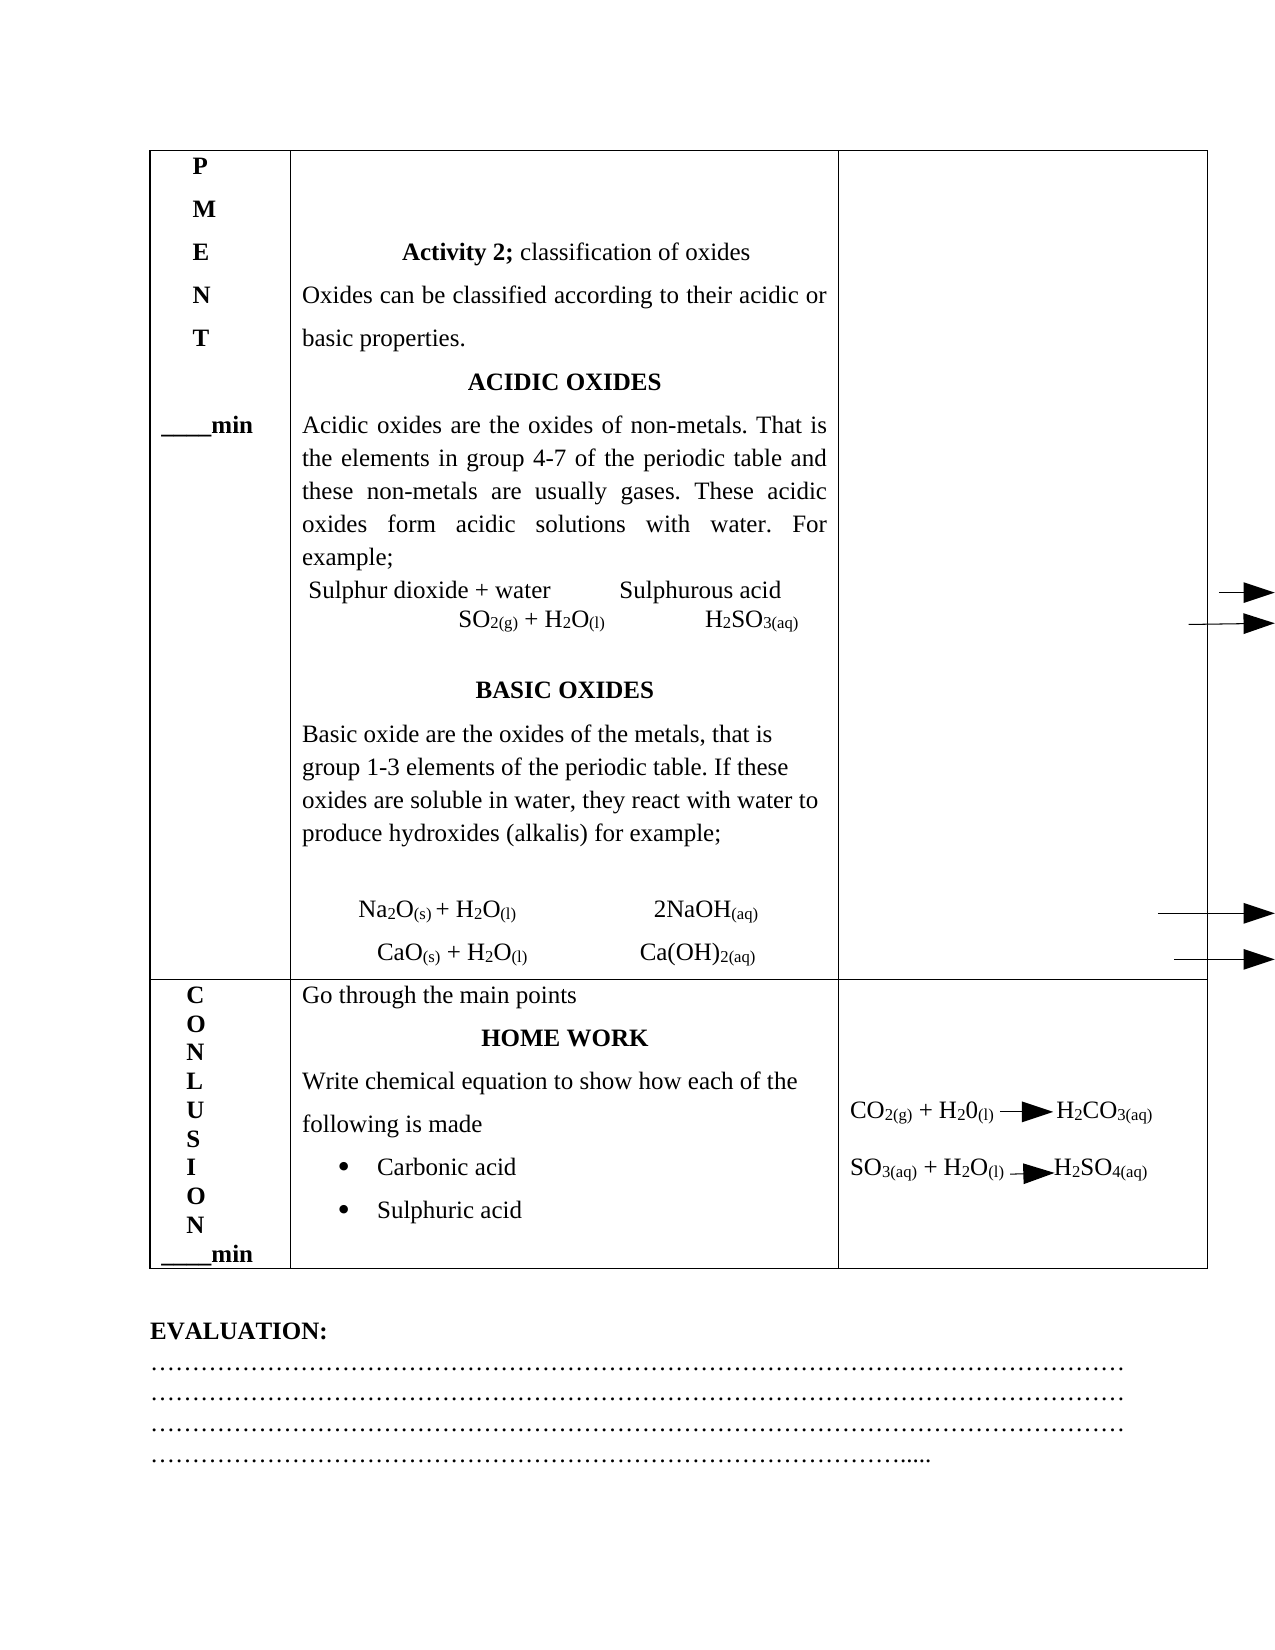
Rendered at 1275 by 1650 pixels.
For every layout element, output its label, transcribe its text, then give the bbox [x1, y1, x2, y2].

table_cell CO2(g) + H20(l) H2CO3(aq) SO3(aq) + H2O(l) H2SO4(aq) [839, 980, 1207, 1267]
text EVALUATION: ………………………………………………………………………………………………………………………………………………………………………………………………………………………………………………………………………………………………………………………………………………………………………………………………………..... [150, 1316, 1125, 1467]
table_cell Activity 2; classification of oxides Oxides can be classified according to their acidic or basic properties. ACIDIC OXIDES Acidic oxides are the oxides of non-metals. That is the elements in group 4-7 of the periodic table and these non-metals are usually gases. These acidic oxides form acidic solutions with water. For example; Sulphur dioxide + water Sulphurous acid SO2(g) + H2O(l) H2SO3(aq) BASIC OXIDES Basic oxide are the oxides of the metals, that is group 1-3 elements of the periodic table. If these oxides are soluble in water, they react with water to produce hydroxides (alkalis) for example; Na2O(s) + H2O(l) 2NaOH(aq) CaO(s) + H2O(l) Ca(OH)2(aq) [291, 151, 838, 979]
table_cell P M E N T ____min [151, 151, 290, 979]
table_cell [839, 151, 1207, 979]
table_cell Go through the main points HOME WORK Write chemical equation to show how each of the following is made Carbonic acid Sulphuric acid [291, 980, 838, 1267]
table_cell C O N L U S I O N ____min [151, 980, 290, 1267]
